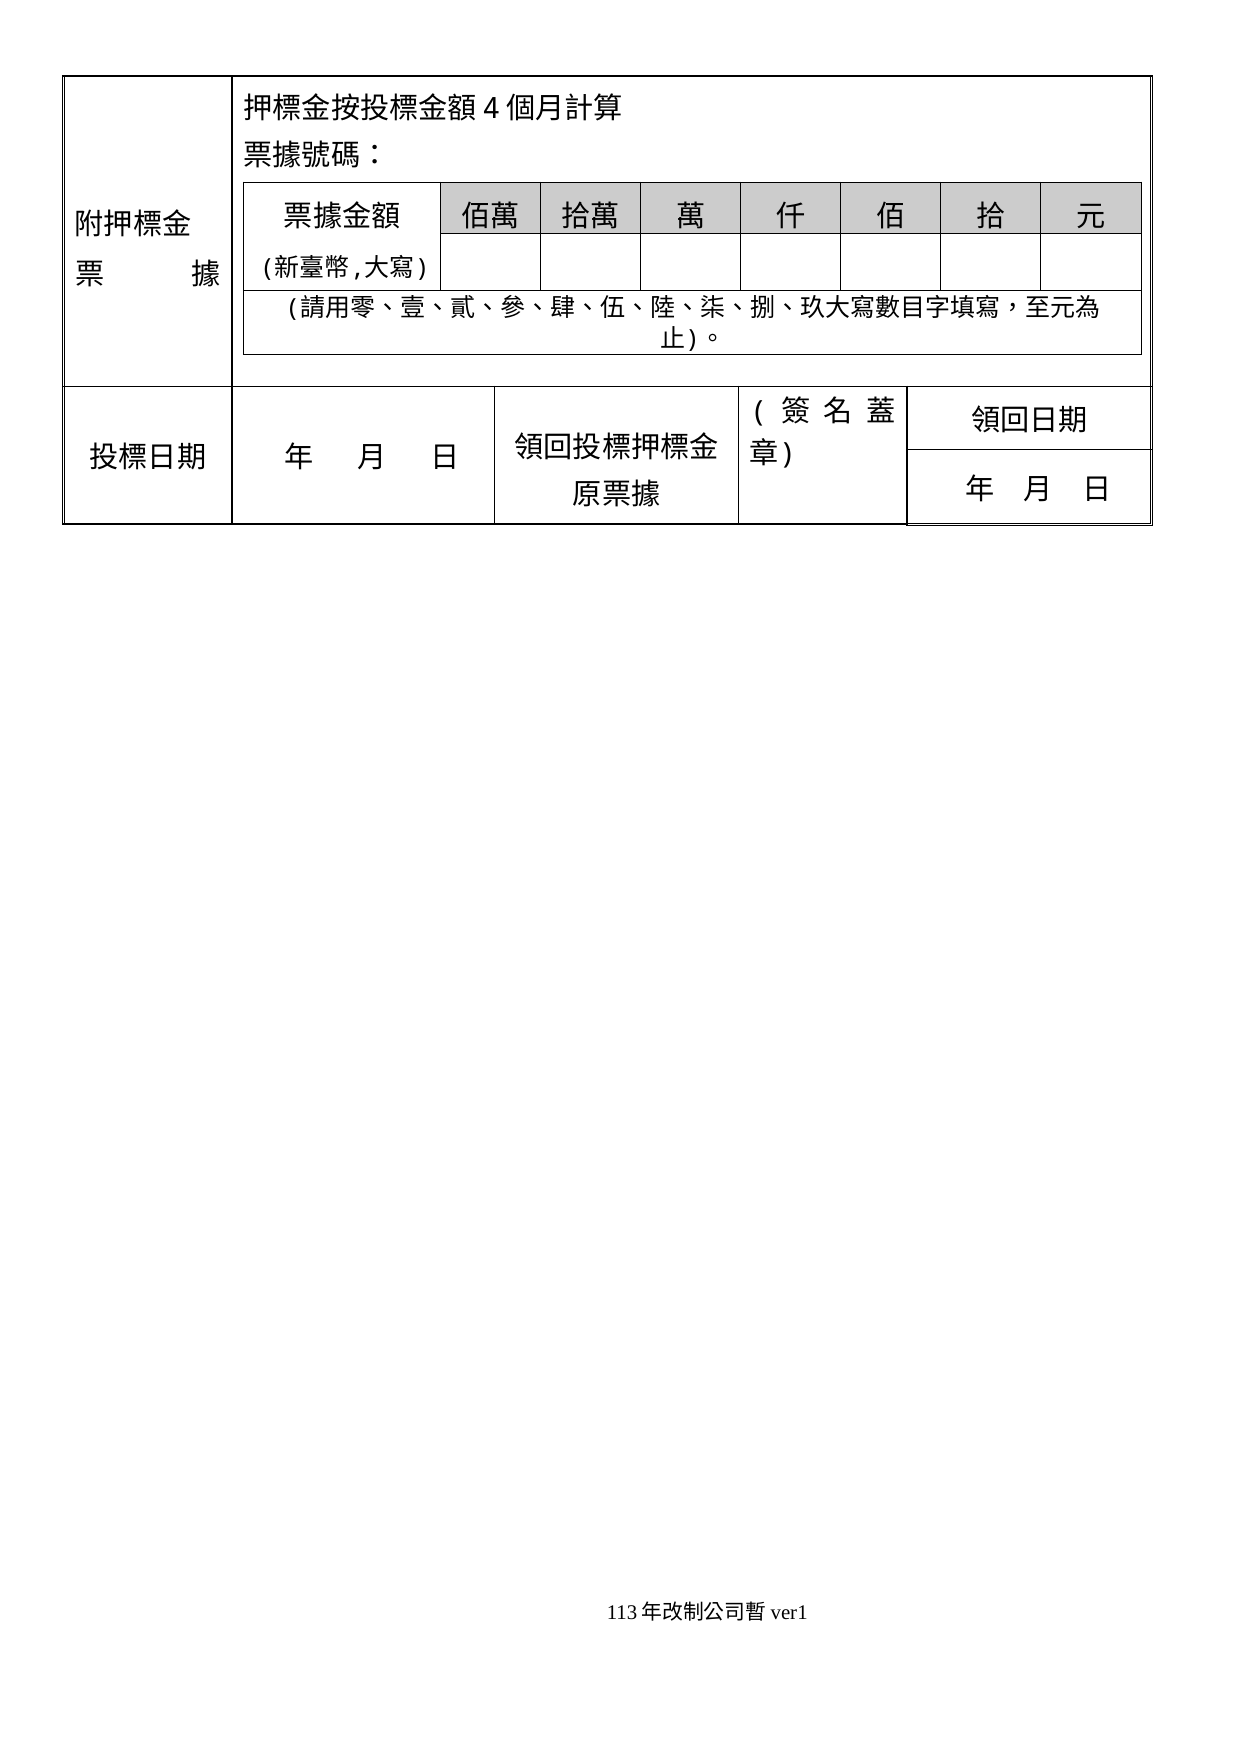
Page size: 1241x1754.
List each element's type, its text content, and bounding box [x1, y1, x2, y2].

table_header 萬 [641, 183, 740, 233]
table_cell 押標金按投標金額4個月計算 票據號碼： [233, 77, 1150, 386]
table_cell (請用零、壹、貳、參、肆、伍、陸、柒、捌、玖大寫數目字填寫，至元為止)。 [244, 291, 1141, 354]
table_header 佰萬 [441, 183, 540, 233]
table_cell [841, 234, 940, 290]
table_cell 附押標金 票 據 [65, 77, 231, 386]
table_header 拾萬 [541, 183, 640, 233]
table_cell [741, 234, 840, 290]
table_cell 年 月 日 [908, 450, 1150, 523]
table_cell [1041, 234, 1141, 290]
table_header 佰 [841, 183, 940, 233]
table_cell 年 月 日 [233, 387, 494, 523]
table_cell [541, 234, 640, 290]
table_cell [941, 234, 1040, 290]
table_cell [441, 234, 540, 290]
table_cell [641, 234, 740, 290]
table_header 元 [1041, 183, 1141, 233]
table_header 票據金額 (新臺幣,大寫) [244, 183, 440, 290]
table_cell 領回日期 [908, 387, 1150, 448]
table_cell (簽名蓋章) [739, 387, 906, 523]
table_header 仟 [741, 183, 840, 233]
table_header 拾 [941, 183, 1040, 233]
table_cell 投標日期 [65, 387, 231, 523]
table_cell 領回投標押標金 原票據 [495, 387, 738, 523]
